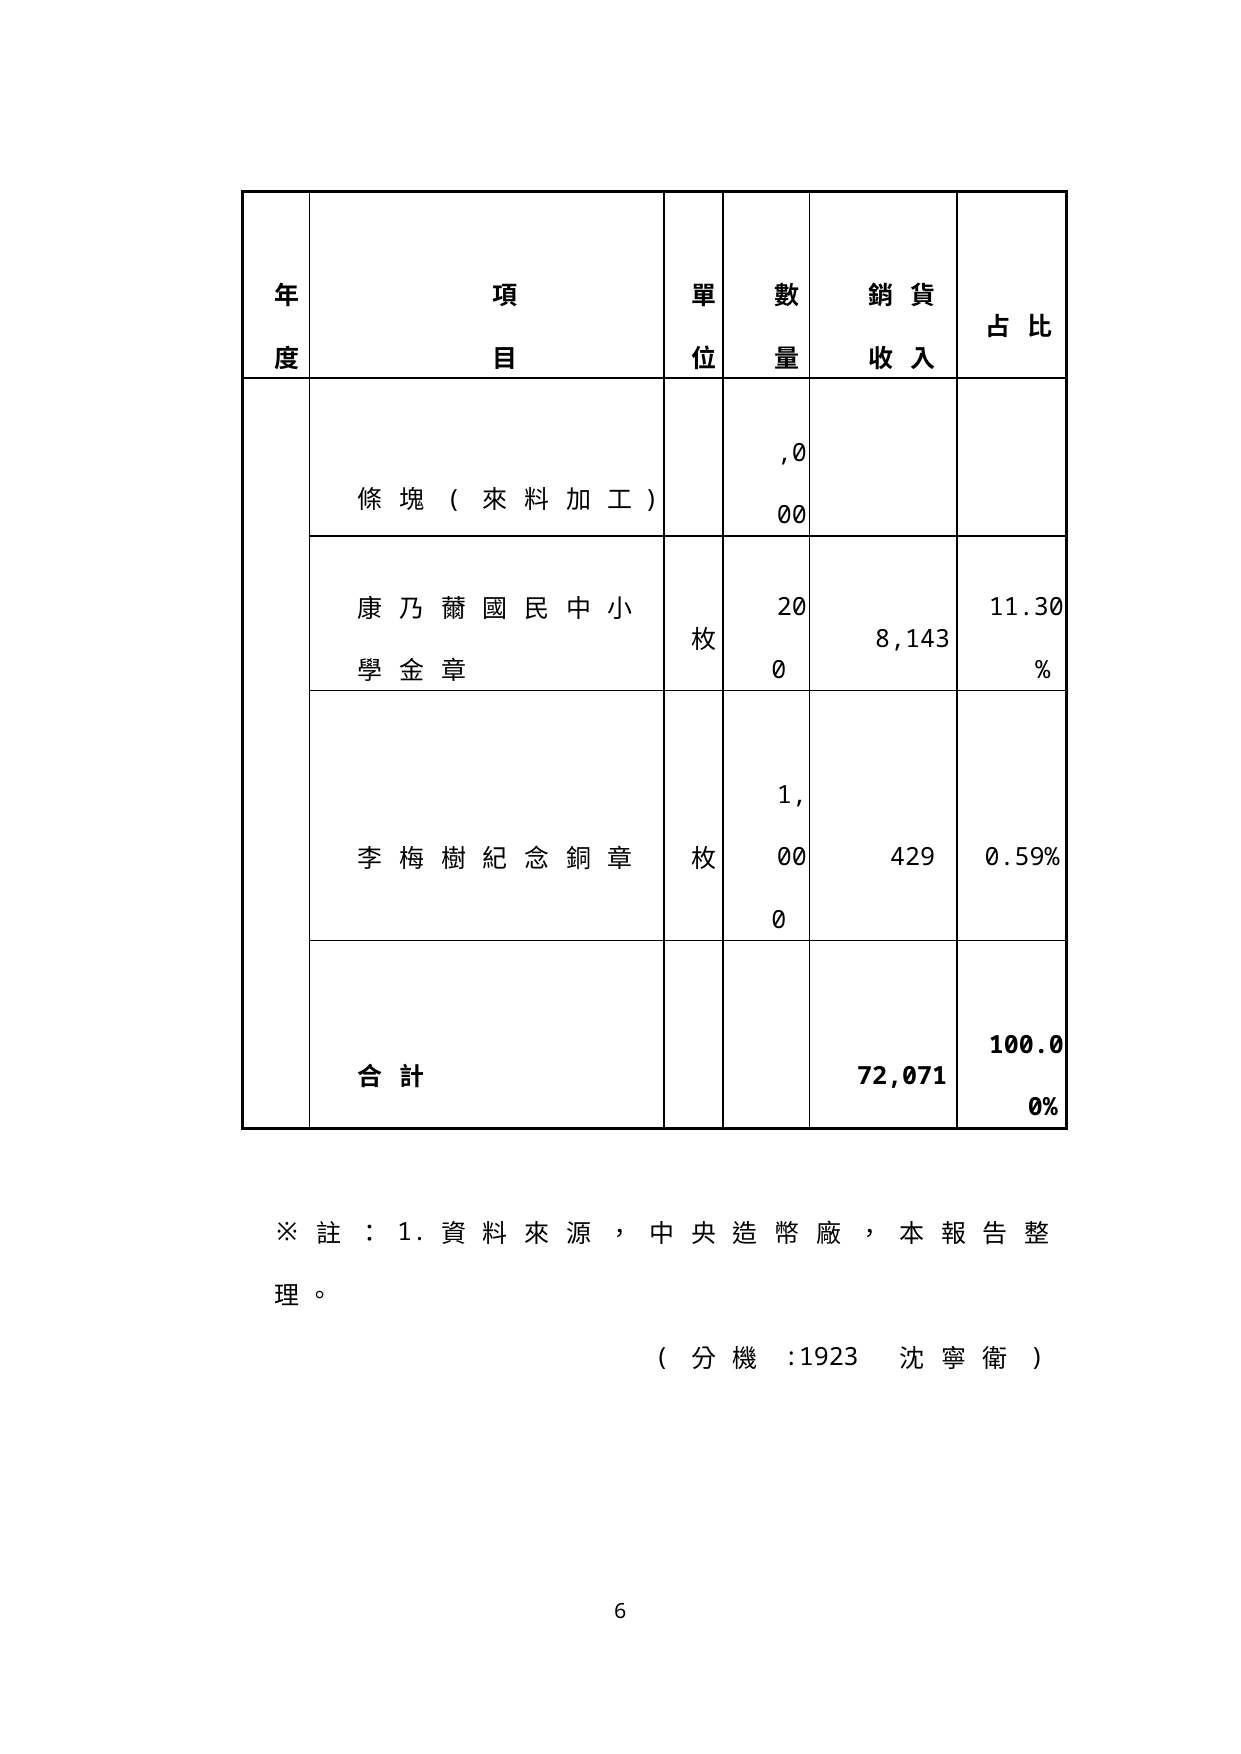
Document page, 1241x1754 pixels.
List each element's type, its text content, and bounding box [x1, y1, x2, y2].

table_cell 康乃薾國民中小學金章 [310, 537, 663, 689]
table_cell 枚 [665, 691, 722, 939]
table_header 年度 [244, 193, 309, 377]
table_cell [958, 379, 1065, 535]
table_header 銷貨收入 [810, 193, 956, 377]
table_cell 200 [724, 537, 809, 689]
table_cell 李梅樹紀念銅章 [310, 691, 663, 939]
table_header 單位 [665, 193, 722, 377]
table_cell 100.00% [958, 941, 1065, 1127]
table_cell 合計 [310, 941, 663, 1127]
table_header 數量 [724, 193, 809, 377]
table_header 項 目 [310, 193, 663, 377]
table_cell 枚 [665, 537, 722, 689]
table_cell 0.59% [958, 691, 1065, 939]
table_cell 1,000 [724, 691, 809, 939]
table_cell 72,071 [810, 941, 956, 1127]
table_cell [724, 941, 809, 1127]
table_header 占比 [958, 193, 1065, 377]
table_cell [665, 941, 722, 1127]
table_cell [665, 379, 722, 535]
table_cell ,000 [724, 379, 809, 535]
text (分機:1923 沈寧衛) [242, 1314, 1058, 1377]
table_cell 8,143 [810, 537, 956, 689]
table_cell 429 [810, 691, 956, 939]
table_cell 條塊(來料加工) [310, 379, 663, 535]
text ※註：1.資料來源，中央造幣廠，本報告整理。 [242, 1189, 1058, 1314]
table_cell 11.30% [958, 537, 1065, 689]
table_cell [244, 379, 309, 1127]
table_cell [810, 379, 956, 535]
